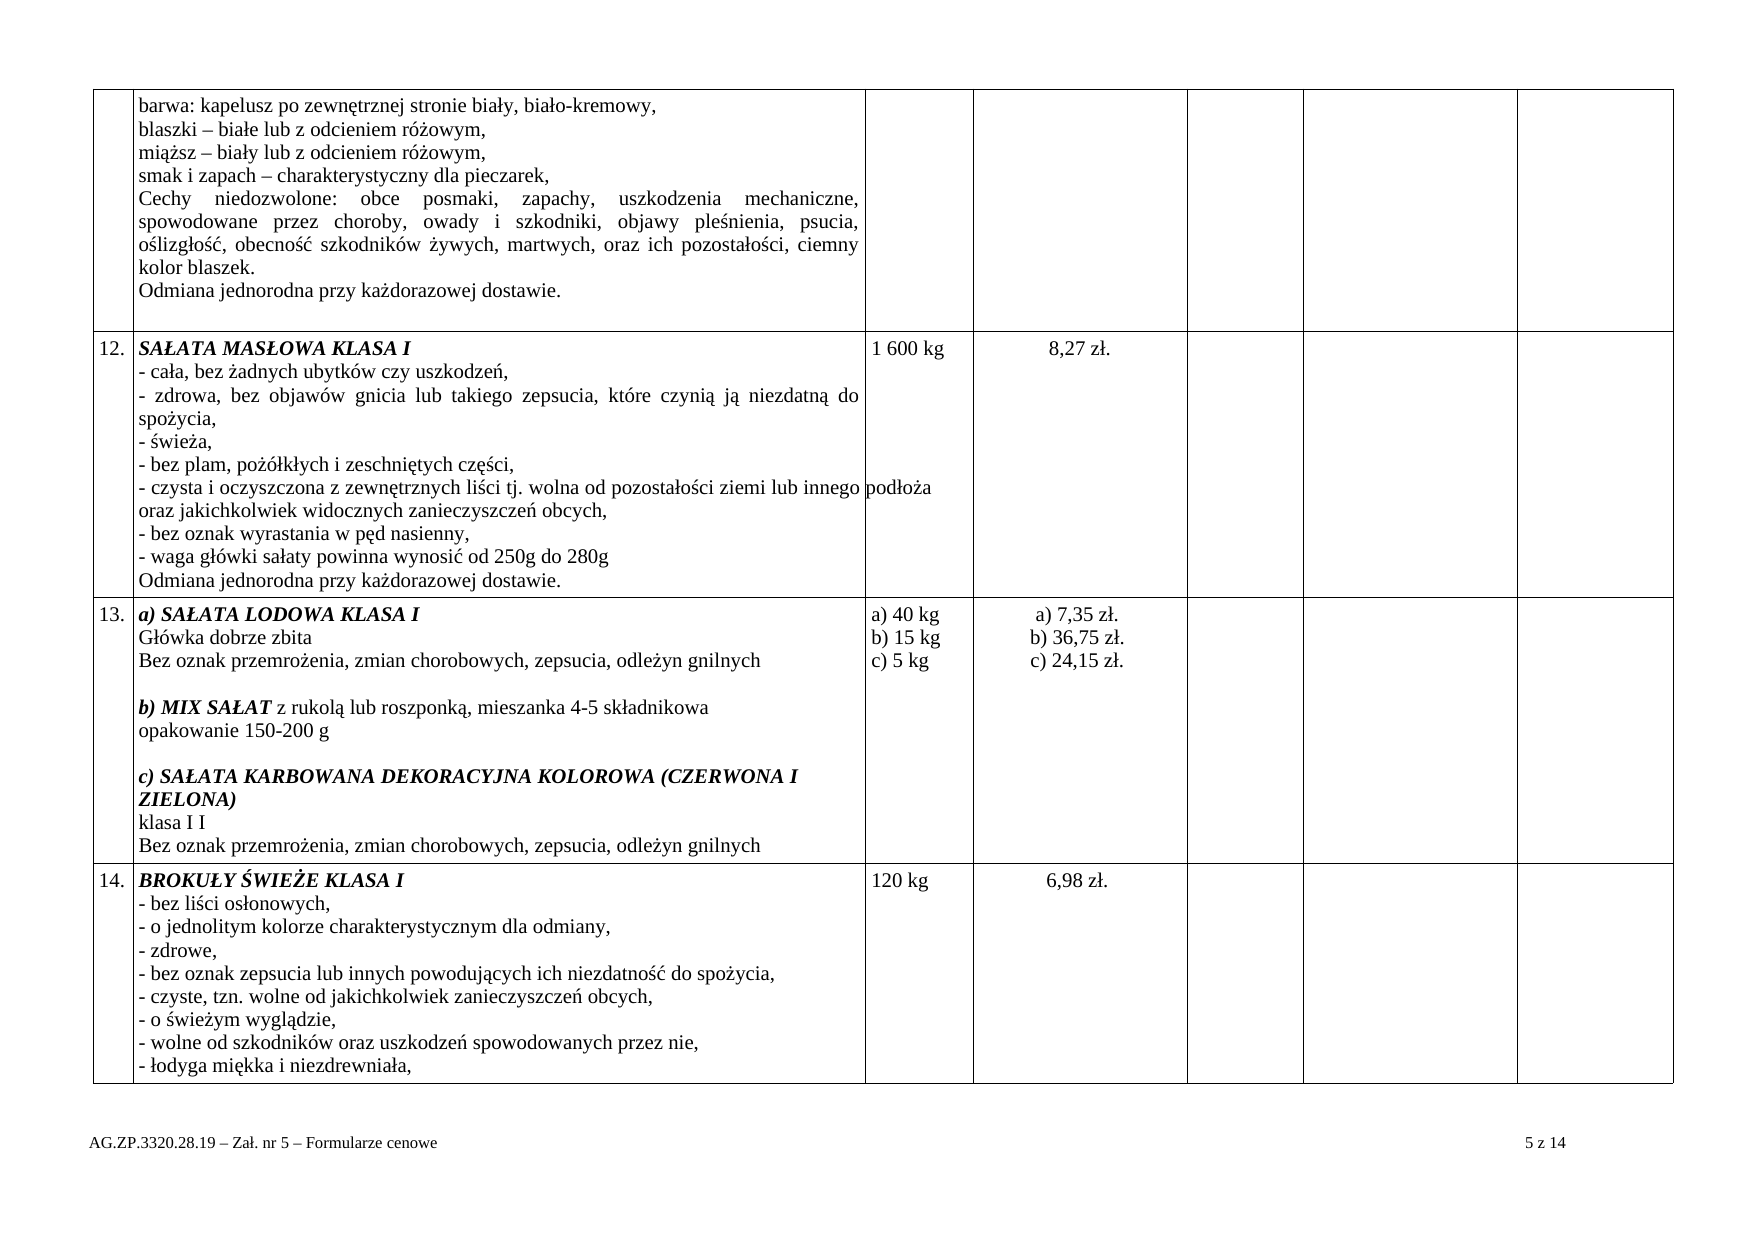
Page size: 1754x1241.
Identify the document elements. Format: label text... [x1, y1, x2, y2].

table_cell [1304, 332, 1517, 597]
table_cell 14. [94, 864, 133, 1083]
table_cell [1304, 90, 1517, 331]
table_cell a) 7,35 zł. b) 36,75 zł. c) 24,15 zł. [974, 598, 1187, 863]
table_cell 13. [94, 598, 133, 863]
table_cell [974, 90, 1187, 331]
table_cell [1518, 598, 1673, 863]
table_cell [1304, 864, 1517, 1083]
table_cell [1188, 864, 1303, 1083]
table_cell 12. [94, 332, 133, 597]
table_cell [1188, 598, 1303, 863]
table_cell a) SAŁATA LODOWA KLASA I Główka dobrze zbita Bez oznak przemrożenia, zmian chorobowych, zepsucia, odleżyn gnilnych b) MIX SAŁAT z rukolą lub roszponką, mieszanka 4-5 składnikowa opakowanie 150-200 g c) SAŁATA KARBOWANA DEKORACYJNA KOLOROWA (CZERWONA I ZIELONA) klasa I I Bez oznak przemrożenia, zmian chorobowych, zepsucia, odleżyn gnilnych [134, 598, 865, 863]
table_cell 8,27 zł. [974, 332, 1187, 597]
table_cell 1 600 kg [866, 332, 973, 597]
table_cell [1304, 598, 1517, 863]
table_cell [94, 90, 133, 331]
table_cell [1518, 864, 1673, 1083]
table_cell [1188, 90, 1303, 331]
table_cell SAŁATA MASŁOWA KLASA I - cała, bez żadnych ubytków czy uszkodzeń, - zdrowa, bez objawów gnicia lub takiego zepsucia, które czynią ją niezdatną do spożycia, - świeża, - bez plam, pożółkłych i zeschniętych części, - czysta i oczyszczona z zewnętrznych liści tj. wolna od pozostałości ziemi lub innego podłoża oraz jakichkolwiek widocznych zanieczyszczeń obcych, - bez oznak wyrastania w pęd nasienny, - waga główki sałaty powinna wynosić od 250g do 280g Odmiana jednorodna przy każdorazowej dostawie. [134, 332, 865, 597]
table_cell 120 kg [866, 864, 973, 1083]
table_cell [1188, 332, 1303, 597]
table_cell 6,98 zł. [974, 864, 1187, 1083]
table_cell barwa: kapelusz po zewnętrznej stronie biały, biało-kremowy, blaszki – białe lub z odcieniem różowym, miąższ – biały lub z odcieniem różowym, smak i zapach – charakterystyczny dla pieczarek, Cechy niedozwolone: obce posmaki, zapachy, uszkodzenia mechaniczne, spowodowane przez choroby, owady i szkodniki, objawy pleśnienia, psucia, oślizgłość, obecność szkodników żywych, martwych, oraz ich pozostałości, ciemny kolor blaszek. Odmiana jednorodna przy każdorazowej dostawie. [134, 90, 865, 331]
table_cell [1518, 90, 1673, 331]
table_cell [1518, 332, 1673, 597]
table_cell a) 40 kg b) 15 kg c) 5 kg [866, 598, 973, 863]
table_cell [866, 90, 973, 331]
table_cell BROKUŁY ŚWIEŻE KLASA I - bez liści osłonowych, - o jednolitym kolorze charakterystycznym dla odmiany, - zdrowe, - bez oznak zepsucia lub innych powodujących ich niezdatność do spożycia, - czyste, tzn. wolne od jakichkolwiek zanieczyszczeń obcych, - o świeżym wyglądzie, - wolne od szkodników oraz uszkodzeń spowodowanych przez nie, - łodyga miękka i niezdrewniała, [134, 864, 865, 1083]
